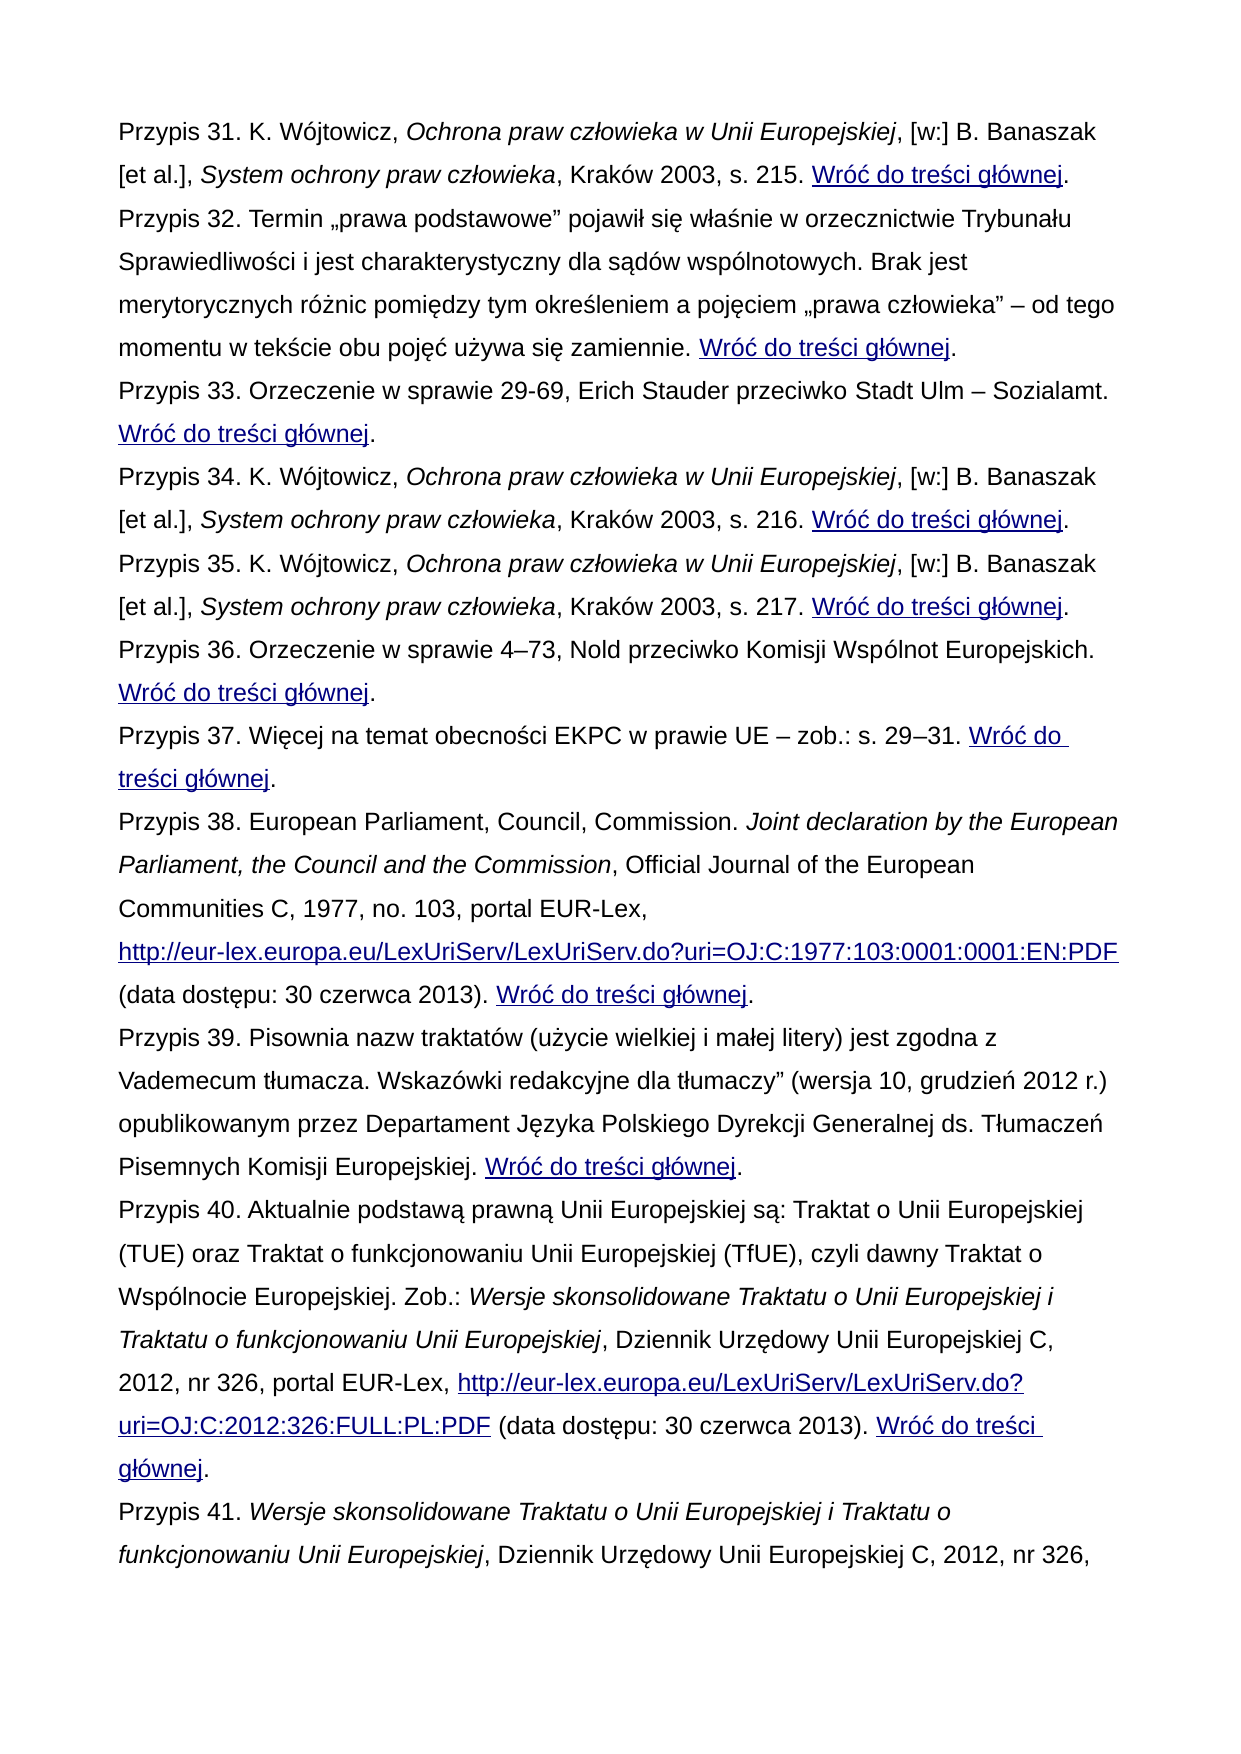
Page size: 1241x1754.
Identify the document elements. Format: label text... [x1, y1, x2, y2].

text Przypis 35. K. Wójtowicz, Ochrona praw człowieka w Unii Europejskiej, [w:] B. Banaszak [et al.], System ochrony praw człowieka, Kraków 2003, s. 217. Wróć do treści głównej. [118, 548, 1122, 620]
text Przypis 40. Aktualnie podstawą prawną Unii Europejskiej są: Traktat o Unii Europejskiej (TUE) oraz Traktat o funkcjonowaniu Unii Europejskiej (TfUE), czyli dawny Traktat o Wspólnocie Europejskiej. Zob.: Wersje skonsolidowane Traktatu o Unii Europejskiej i Traktatu o funkcjonowaniu Unii Europejskiej, Dziennik Urzędowy Unii Europejskiej C, 2012, nr 326, portal EUR-Lex, http://eur-lex.europa.eu/LexUriServ/LexUriServ.do?uri=OJ:C:2012:326:FULL:PL:PDF (data dostępu: 30 czerwca 2013). Wróć do treści głównej. [118, 1195, 1122, 1483]
text Przypis 33. Orzeczenie w sprawie 29-69, Erich Stauder przeciwko Stadt Ulm – Sozialamt. Wróć do treści głównej. [118, 376, 1122, 448]
text Przypis 32. Termin „prawa podstawowe” pojawił się właśnie w orzecznictwie Trybunału Sprawiedliwości i jest charakterystyczny dla sądów wspólnotowych. Brak jest merytorycznych różnic pomiędzy tym określeniem a pojęciem „prawa człowieka” – od tego momentu w tekście obu pojęć używa się zamiennie. Wróć do treści głównej. [118, 203, 1122, 362]
text Przypis 34. K. Wójtowicz, Ochrona praw człowieka w Unii Europejskiej, [w:] B. Banaszak [et al.], System ochrony praw człowieka, Kraków 2003, s. 216. Wróć do treści głównej. [118, 462, 1122, 534]
text Przypis 36. Orzeczenie w sprawie 4–73, Nold przeciwko Komisji Wspólnot Europejskich. Wróć do treści głównej. [118, 635, 1122, 707]
text Przypis 37. Więcej na temat obecności EKPC w prawie UE – zob.: s. 29–31. Wróć do treści głównej. [118, 721, 1122, 793]
text Przypis 39. Pisownia nazw traktatów (użycie wielkiej i małej litery) jest zgodna z Vademecum tłumacza. Wskazówki redakcyjne dla tłumaczy” (wersja 10, grudzień 2012 r.) opublikowanym przez Departament Języka Polskiego Dyrekcji Generalnej ds. Tłumaczeń Pisemnych Komisji Europejskiej. Wróć do treści głównej. [118, 1023, 1122, 1181]
text Przypis 31. K. Wójtowicz, Ochrona praw człowieka w Unii Europejskiej, [w:] B. Banaszak [et al.], System ochrony praw człowieka, Kraków 2003, s. 215. Wróć do treści głównej. [118, 117, 1122, 189]
text Przypis 41. Wersje skonsolidowane Traktatu o Unii Europejskiej i Traktatu o funkcjonowaniu Unii Europejskiej, Dziennik Urzędowy Unii Europejskiej C, 2012, nr 326, [118, 1497, 1122, 1569]
text Przypis 38. European Parliament, Council, Commission. Joint declaration by the European Parliament, the Council and the Commission, Official Journal of the European Communities C, 1977, no. 103, portal EUR-Lex, http://eur-lex.europa.eu/LexUriServ/LexUriServ.do?uri=OJ:C:1977:103:0001:0001:EN:PDF (data dostępu: 30 czerwca 2013). Wróć do treści głównej. [118, 807, 1122, 1008]
